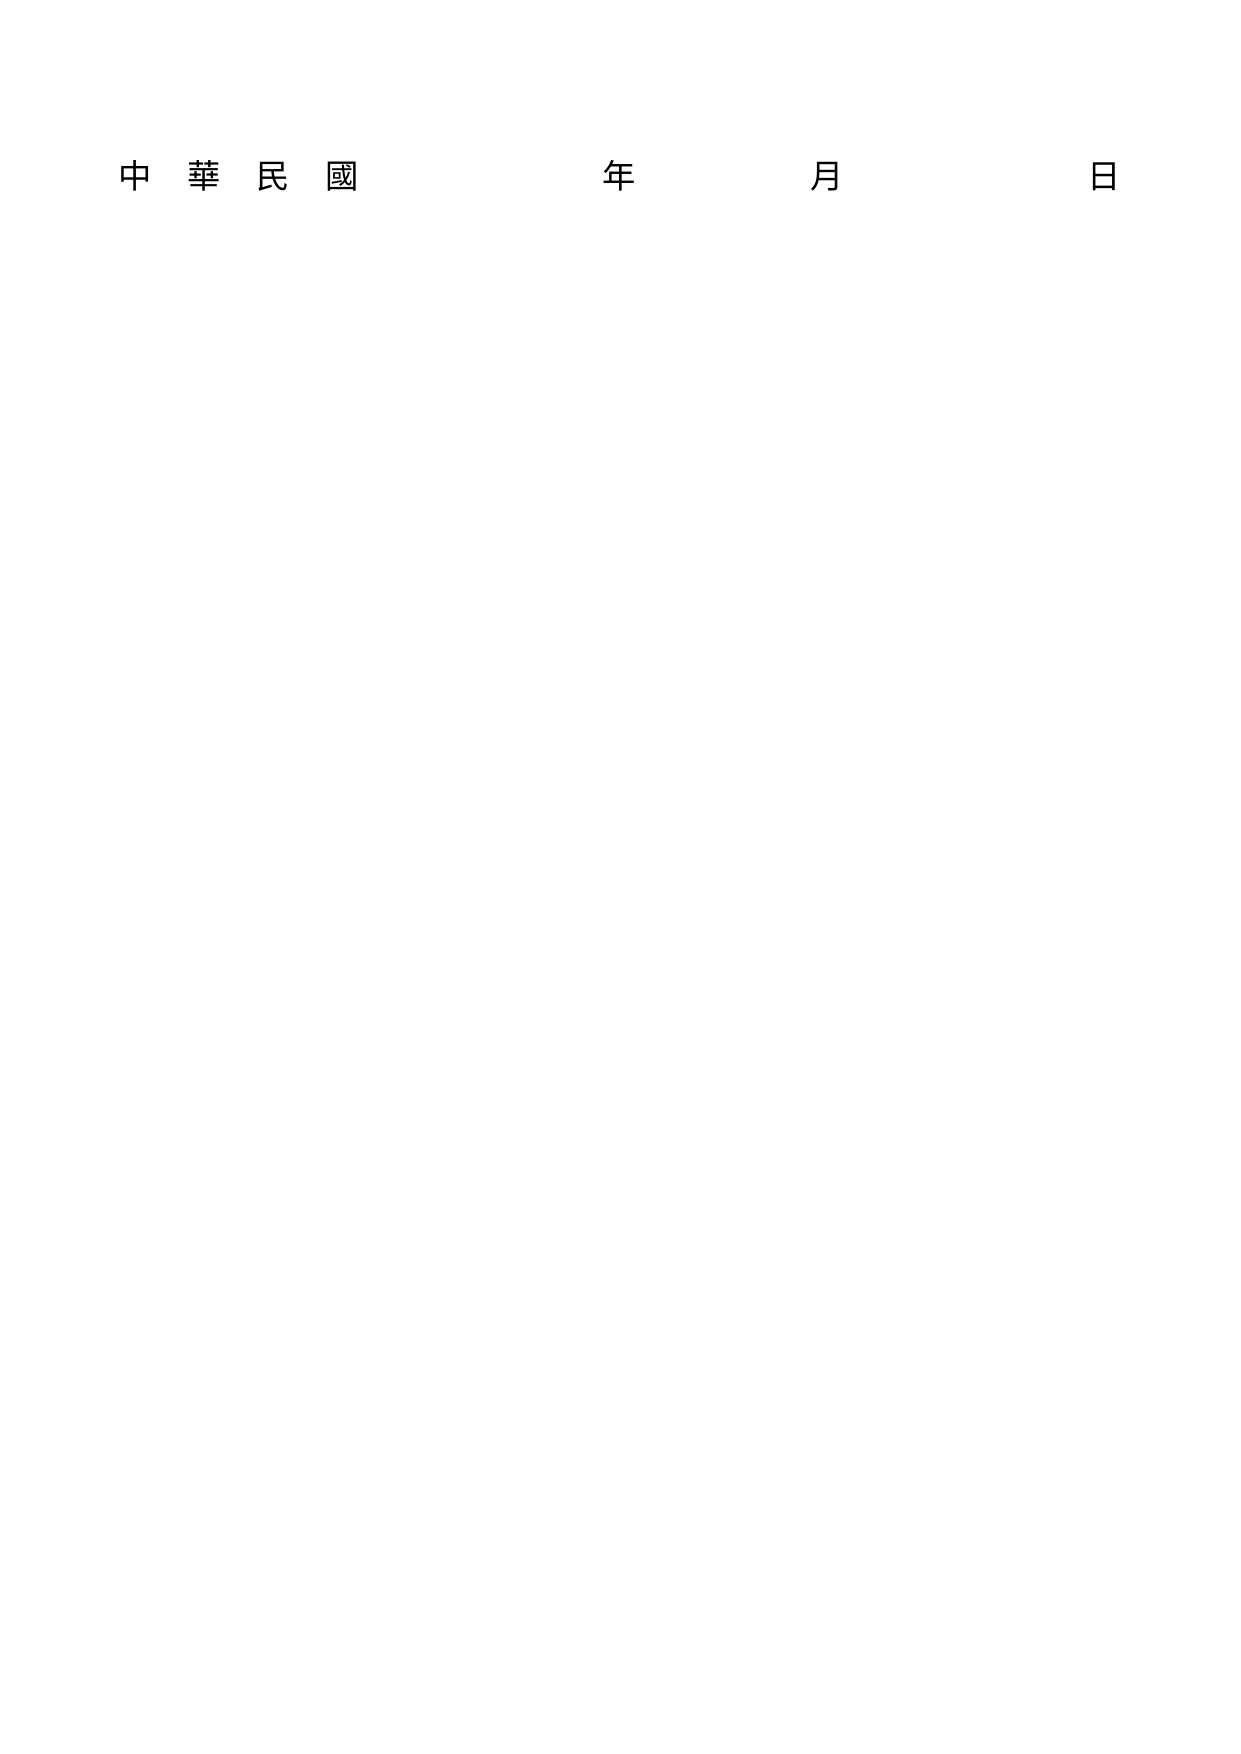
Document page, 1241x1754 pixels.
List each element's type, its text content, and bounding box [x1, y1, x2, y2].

text 中華民國 年 月 日 [118, 150, 1122, 198]
